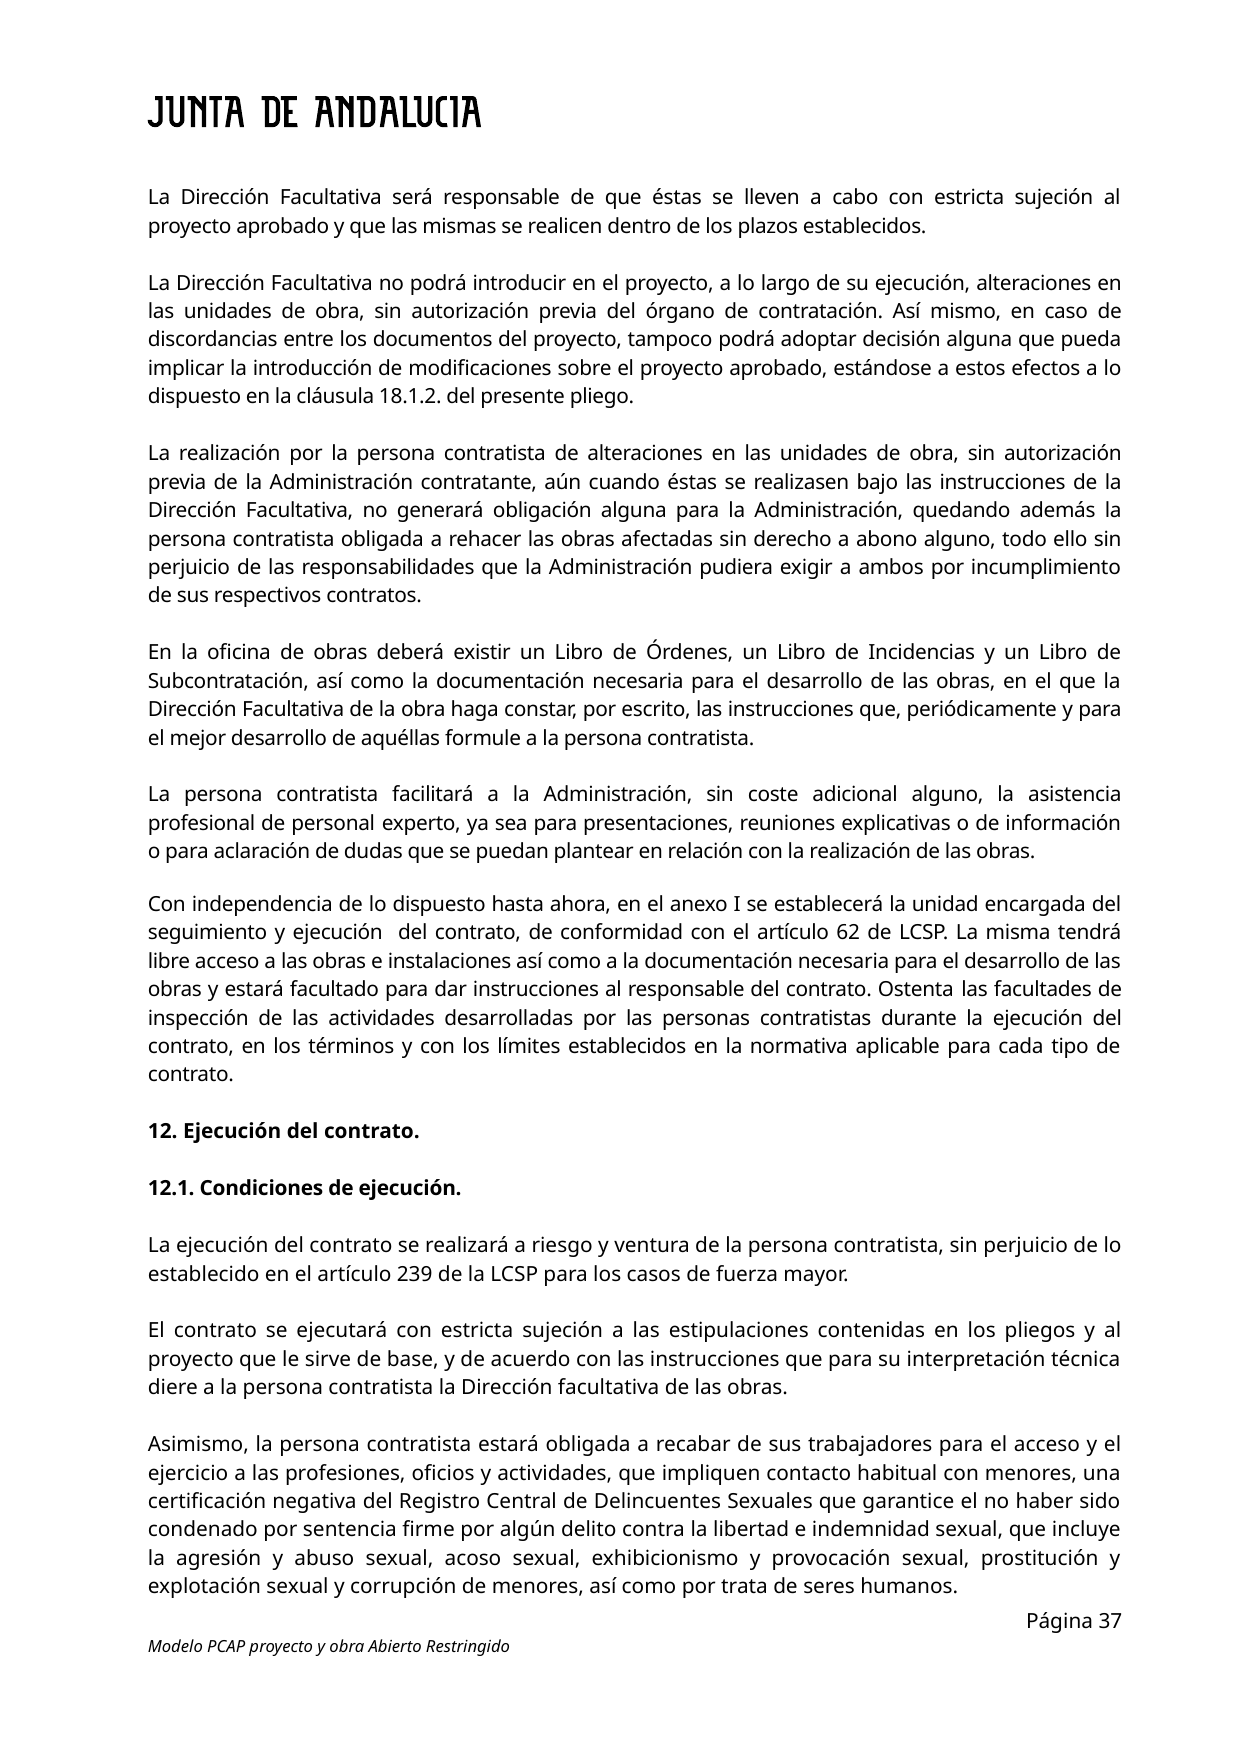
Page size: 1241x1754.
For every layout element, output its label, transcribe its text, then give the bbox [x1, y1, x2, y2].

text El contrato se ejecutará con estricta sujeción a las estipulaciones contenidas en los pliegos y al proyecto que le sirve de base, y de acuerdo con las instrucciones que para su interpretación técnica diere a la persona contratista la Dirección facultativa de las obras. [148, 1316, 1122, 1401]
text La ejecución del contrato se realizará a riesgo y ventura de la persona contratista, sin perjuicio de lo establecido en el artículo 239 de la LCSP para los casos de fuerza mayor. [148, 1230, 1122, 1287]
text Asimismo, la persona contratista estará obligada a recabar de sus trabajadores para el acceso y el ejercicio a las profesiones, oficios y actividades, que impliquen contacto habitual con menores, una certificación negativa del Registro Central de Delincuentes Sexuales que garantice el no haber sido condenado por sentencia firme por algún delito contra la libertad e indemnidad sexual, que incluye la agresión y abuso sexual, acoso sexual, exhibicionismo y provocación sexual, prostitución y explotación sexual y corrupción de menores, así como por trata de seres humanos. [148, 1429, 1122, 1600]
text La realización por la persona contratista de alteraciones en las unidades de obra, sin autorización previa de la Administración contratante, aún cuando éstas se realizasen bajo las instrucciones de la Dirección Facultativa, no generará obligación alguna para la Administración, quedando además la persona contratista obligada a rehacer las obras afectadas sin derecho a abono alguno, todo ello sin perjuicio de las responsabilidades que la Administración pudiera exigir a ambos por incumplimiento de sus respectivos contratos. [148, 438, 1122, 609]
text La Dirección Facultativa no podrá introducir en el proyecto, a lo largo de su ejecución, alteraciones en las unidades de obra, sin autorización previa del órgano de contratación. Así mismo, en caso de discordancias entre los documentos del proyecto, tampoco podrá adoptar decisión alguna que pueda implicar la introducción de modificaciones sobre el proyecto aprobado, estándose a estos efectos a lo dispuesto en la cláusula 18.1.2. del presente pliego. [148, 268, 1122, 410]
text La Dirección Facultativa será responsable de que éstas se lleven a cabo con estricta sujeción al proyecto aprobado y que las mismas se realicen dentro de los plazos establecidos. [148, 182, 1122, 239]
text En la oficina de obras deberá existir un Libro de Órdenes, un Libro de Incidencias y un Libro de Subcontratación, así como la documentación necesaria para el desarrollo de las obras, en el que la Dirección Facultativa de la obra haga constar, por escrito, las instrucciones que, periódicamente y para el mejor desarrollo de aquéllas formule a la persona contratista. [148, 637, 1122, 751]
text Con independencia de lo dispuesto hasta ahora, en el anexo I se establecerá la unidad encargada del seguimiento y ejecución del contrato, de conformidad con el artículo 62 de LCSP. La misma tendrá libre acceso a las obras e instalaciones así como a la documentación necesaria para el desarrollo de las obras y estará facultado para dar instrucciones al responsable del contrato. Ostenta las facultades de inspección de las actividades desarrolladas por las personas contratistas durante la ejecución del contrato, en los términos y con los límites establecidos en la normativa aplicable para cada tipo de contrato. [148, 889, 1122, 1088]
text La persona contratista facilitará a la Administración, sin coste adicional alguno, la asistencia profesional de personal experto, ya sea para presentaciones, reuniones explicativas o de información o para aclaración de dudas que se puedan plantear en relación con la realización de las obras. [148, 779, 1122, 865]
text 12. Ejecución del contrato. [148, 1116, 1122, 1145]
text 12.1. Condiciones de ejecución. [148, 1173, 1122, 1202]
